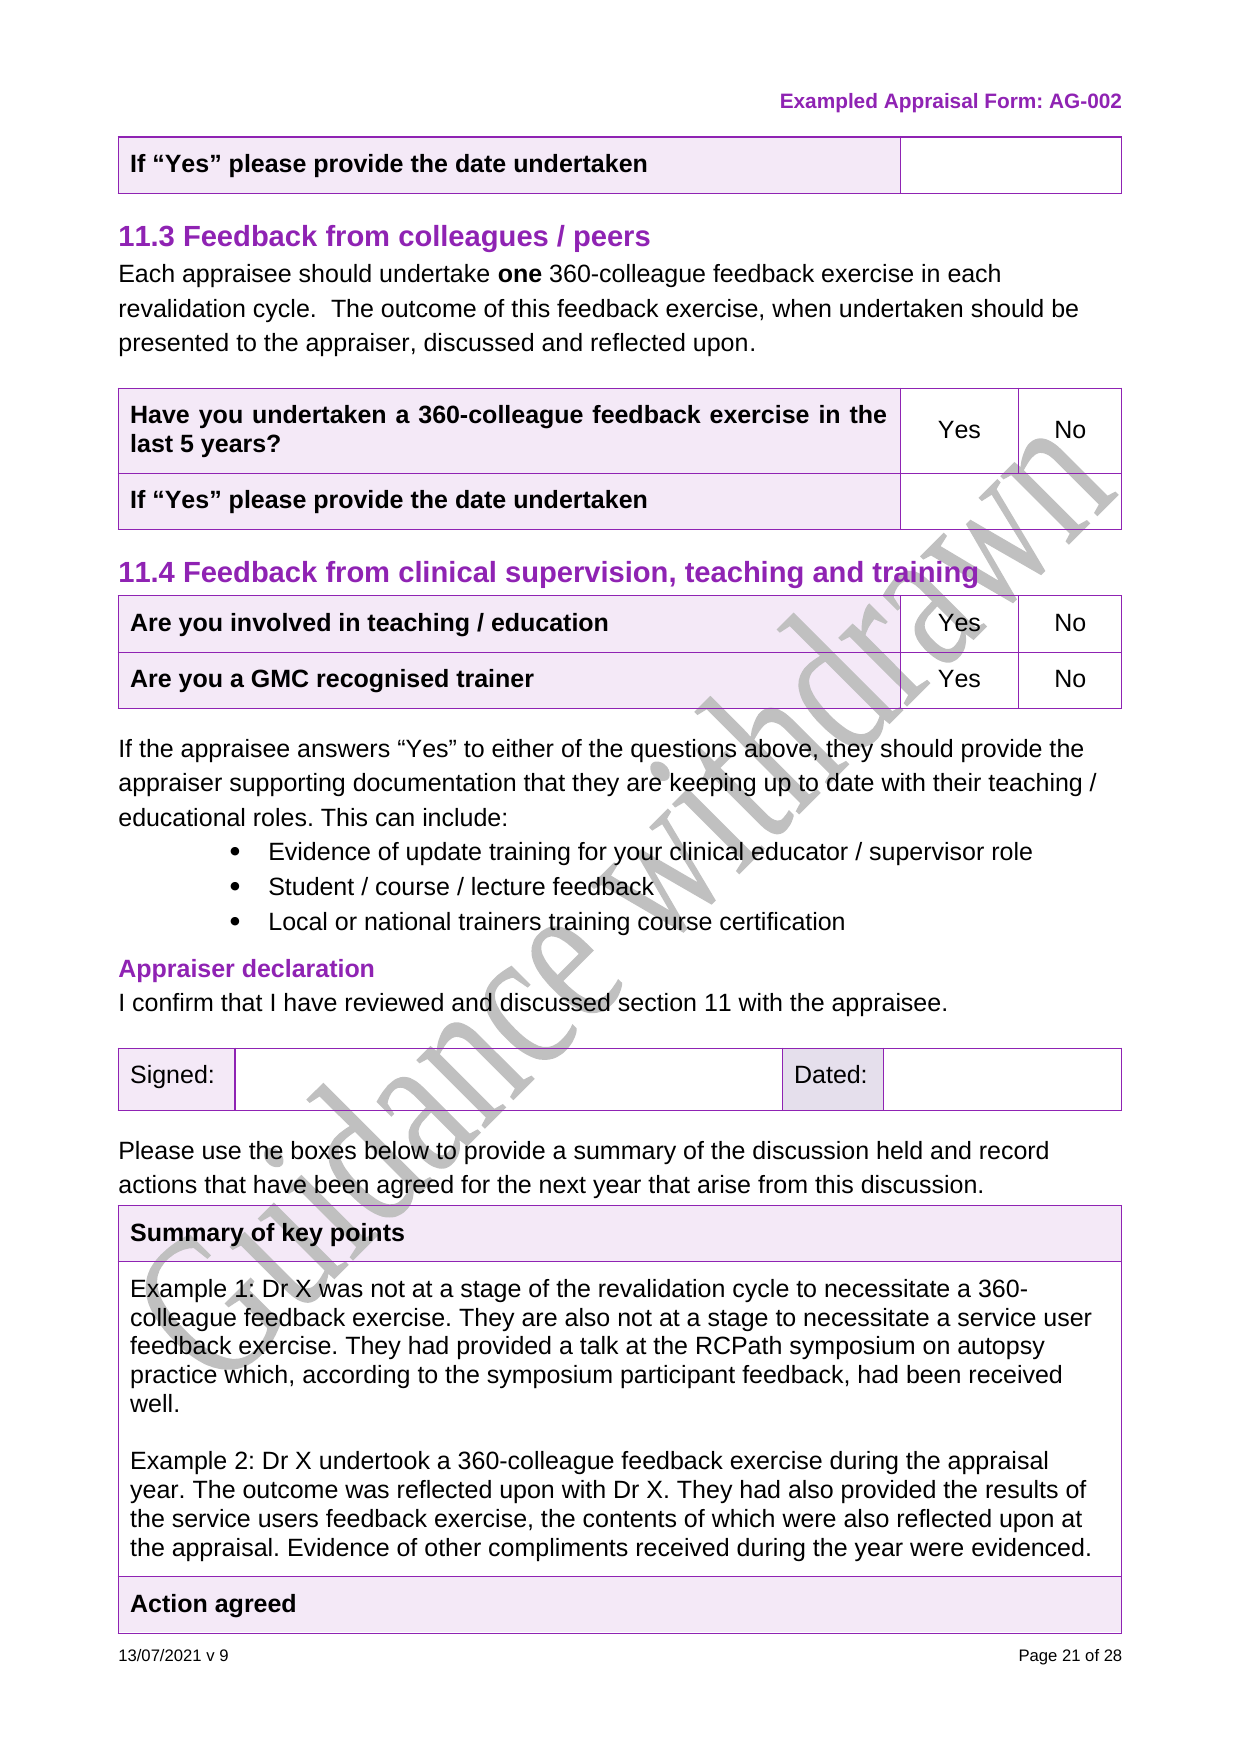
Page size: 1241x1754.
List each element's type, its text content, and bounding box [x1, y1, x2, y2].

table_header Signed: [119, 1049, 234, 1110]
table_cell Example 1: Dr X was not at a stage of the revalidation cycle to necessitate a 360-colleague feedback exercise. They are also not at a stage to necessitate a service user feedback exercise. They had provided a talk at the RCPath symposium on autopsy practice which, according to the symposium participant feedback, had been received well. Example 2: Dr X undertook a 360-colleague feedback exercise during the appraisal year. The outcome was reflected upon with Dr X. They had also provided the results of the service users feedback exercise, the contents of which were also reflected upon at the appraisal. Evidence of other compliments received during the year were evidenced. [119, 1262, 1121, 1576]
subtitle 11.3 Feedback from colleagues / peers [118, 219, 1122, 252]
text Each appraisee should undertake one 360-colleague feedback exercise in each revalidation cycle. The outcome of this feedback exercise, when undertaken should be presented to the appraiser, discussed and reflected upon. [118, 259, 1122, 357]
list Local or national trainers training course certification [231, 907, 1122, 935]
text I confirm that I have reviewed and discussed section 11 with the appraisee. [495, 988, 1122, 1017]
table_header Summary of key points [334, 1206, 1121, 1261]
subtitle Appraiser declaration [118, 954, 545, 982]
text Please use the boxes below to provide a summary of the discussion held and record actions that have been agreed for the next year that arise from this discussion. [118, 1136, 353, 1199]
list Student / course / lecture feedback [657, 874, 703, 901]
text If the appraisee answers “Yes” to either of the questions above, they should provide the appraiser supporting documentation that they are keeping up to date with their teaching / educational roles. This can include: [118, 734, 1122, 832]
list Evidence of update training for your clinical educator / supervisor role [231, 837, 687, 866]
table_cell [810, 663, 870, 708]
subtitle 11.4 Feedback from clinical supervision, teaching and training [118, 555, 973, 588]
subtitle 11.4 Feedback from clinical supervision, teaching and training [992, 555, 1122, 588]
table_cell [901, 138, 1121, 193]
table_cell [901, 474, 1064, 529]
table_header Yes [946, 596, 1018, 652]
table_cell Yes [901, 653, 1018, 708]
table_header No [1019, 596, 1121, 652]
table_header Dated: [783, 1049, 883, 1110]
text Please use the boxes below to provide a summary of the discussion held and record actions that have been agreed for the next year that arise from this discussion. [340, 1136, 406, 1199]
table_header Summary of key points [119, 1206, 314, 1261]
list Evidence of update training for your clinical educator / supervisor role [679, 837, 741, 866]
table_cell [1029, 474, 1121, 529]
list Student / course / lecture feedback [231, 872, 627, 901]
table_header Yes [901, 596, 931, 652]
table_header Have you undertaken a 360-colleague feedback exercise in the last 5 years? [119, 389, 900, 473]
table_header [884, 1049, 1121, 1110]
table_cell If “Yes” please provide the date undertaken [119, 138, 900, 193]
table_header No [1019, 389, 1121, 473]
table_cell Are you a GMC recognised trainer [119, 653, 819, 708]
list Evidence of update training for your clinical educator / supervisor role [738, 837, 1122, 866]
subtitle [565, 954, 1122, 982]
table_cell [836, 653, 900, 708]
table_header Are you involved in teaching / education [119, 596, 900, 652]
table_header Yes [901, 389, 1018, 473]
table_cell No [1019, 653, 1121, 708]
table_header Yes [925, 608, 961, 648]
text I confirm that I have reviewed and discussed section 11 with the appraisee. [118, 988, 489, 1017]
table_header Summary of key points [279, 1206, 355, 1261]
table_header [388, 1088, 425, 1110]
text Please use the boxes below to provide a summary of the discussion held and record actions that have been agreed for the next year that arise from this discussion. [378, 1136, 1122, 1199]
list Student / course / lecture feedback [700, 872, 1122, 901]
subtitle [543, 954, 577, 974]
table_header [236, 1049, 477, 1110]
table_header [441, 1049, 782, 1110]
table_cell Action agreed [119, 1577, 1121, 1632]
list Student / course / lecture feedback [612, 872, 652, 894]
table_cell If “Yes” please provide the date undertaken [119, 474, 900, 529]
